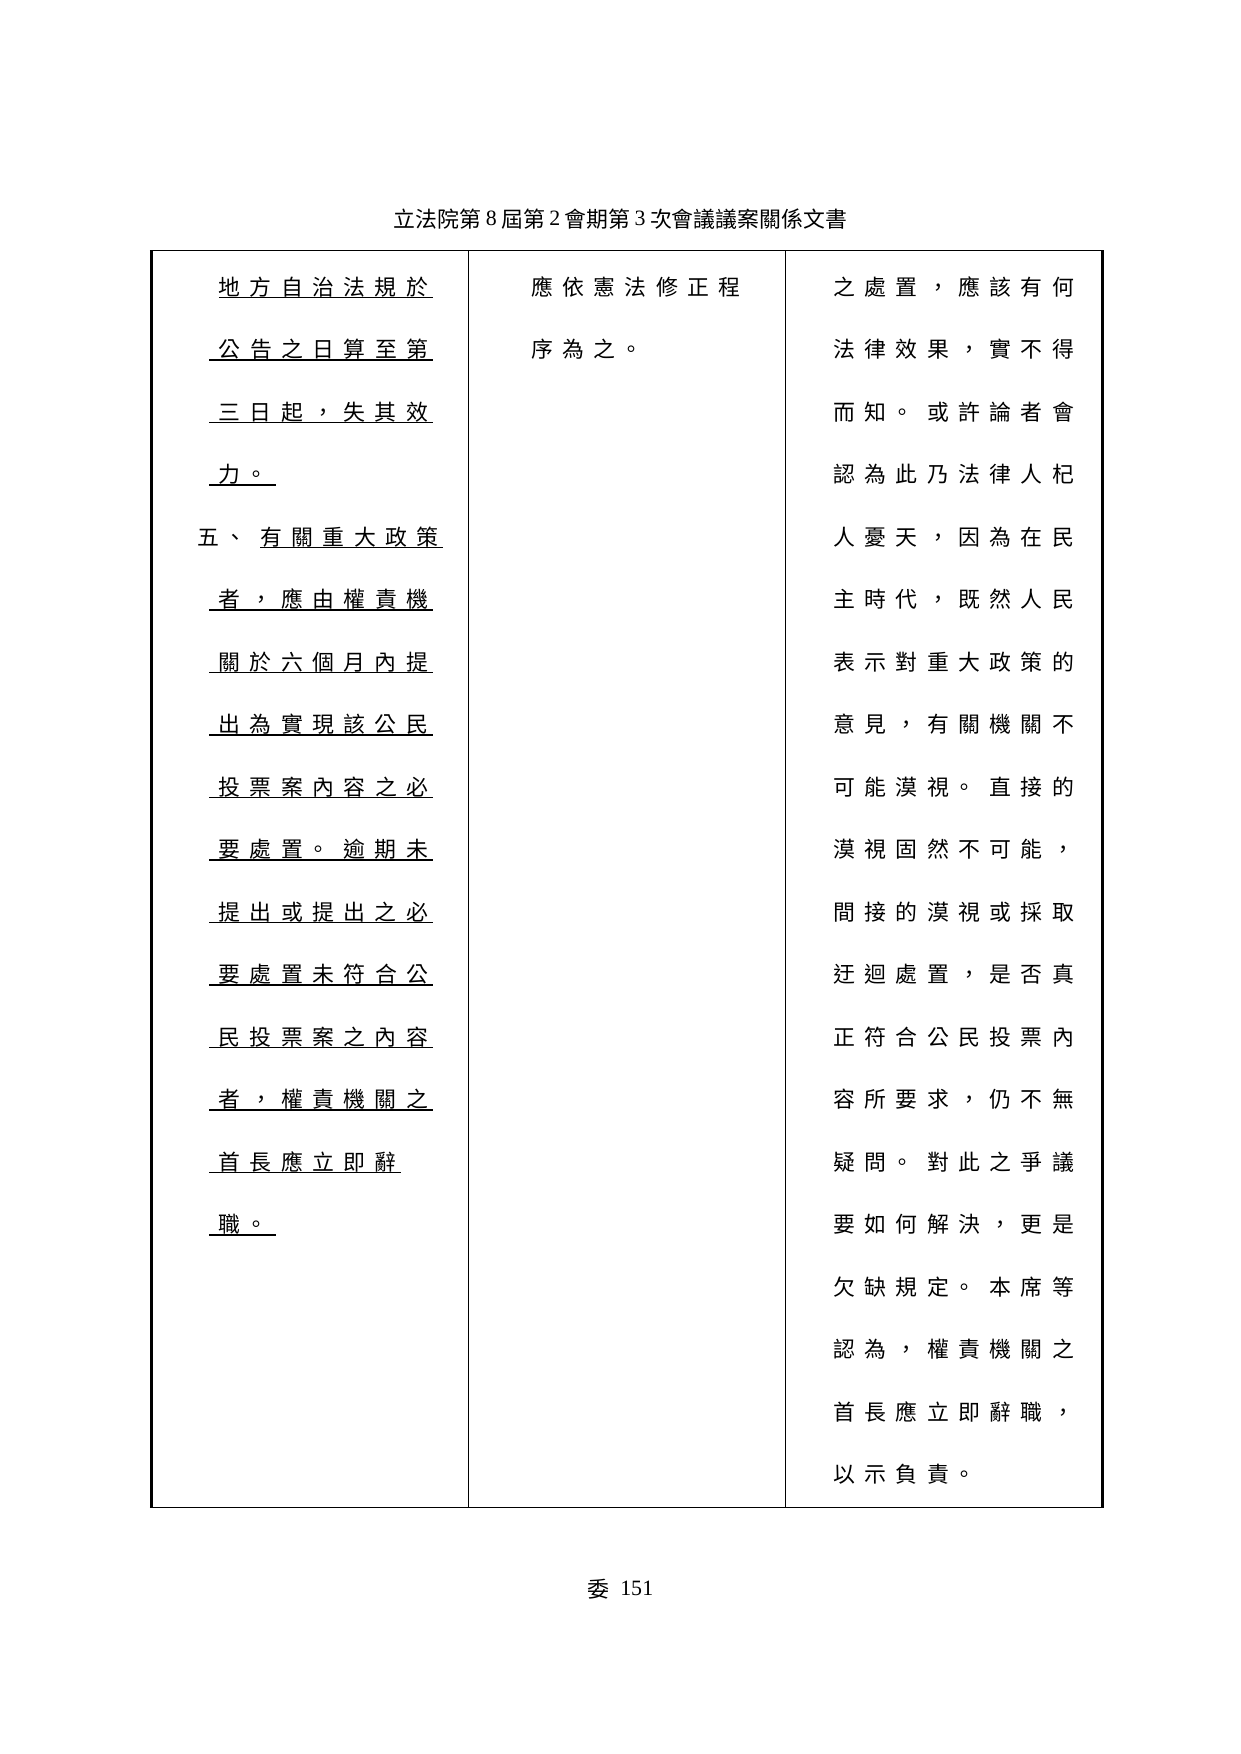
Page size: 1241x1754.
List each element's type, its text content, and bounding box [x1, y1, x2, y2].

table_cell 之處置，應該有何法律效果，實不得而知。或許論者會認為此乃法律人杞人憂天，因為在民主時代，既然人民表示對重大政策的意見，有關機關不可能漠視。直接的漠視固然不可能，間接的漠視或採取迂迴處置，是否真正符合公民投票內容所要求，仍不無疑問。對此之爭議要如何解決，更是欠缺規定。本席等認為，權責機關之首長應立即辭職，以示負責。 [786, 251, 1101, 1507]
table_cell 地方自治法規於公告之日算至第三日起，失其效力。 五、有關重大政策者，應由權責機關於六個月內提出為實現該公民投票案內容之必要處置。逾期未提出或提出之必要處置未符合公民投票案之內容者，權責機關之首長應立即辭職。 [153, 251, 468, 1507]
table_cell 應依憲法修正程序為之。 [469, 251, 785, 1507]
